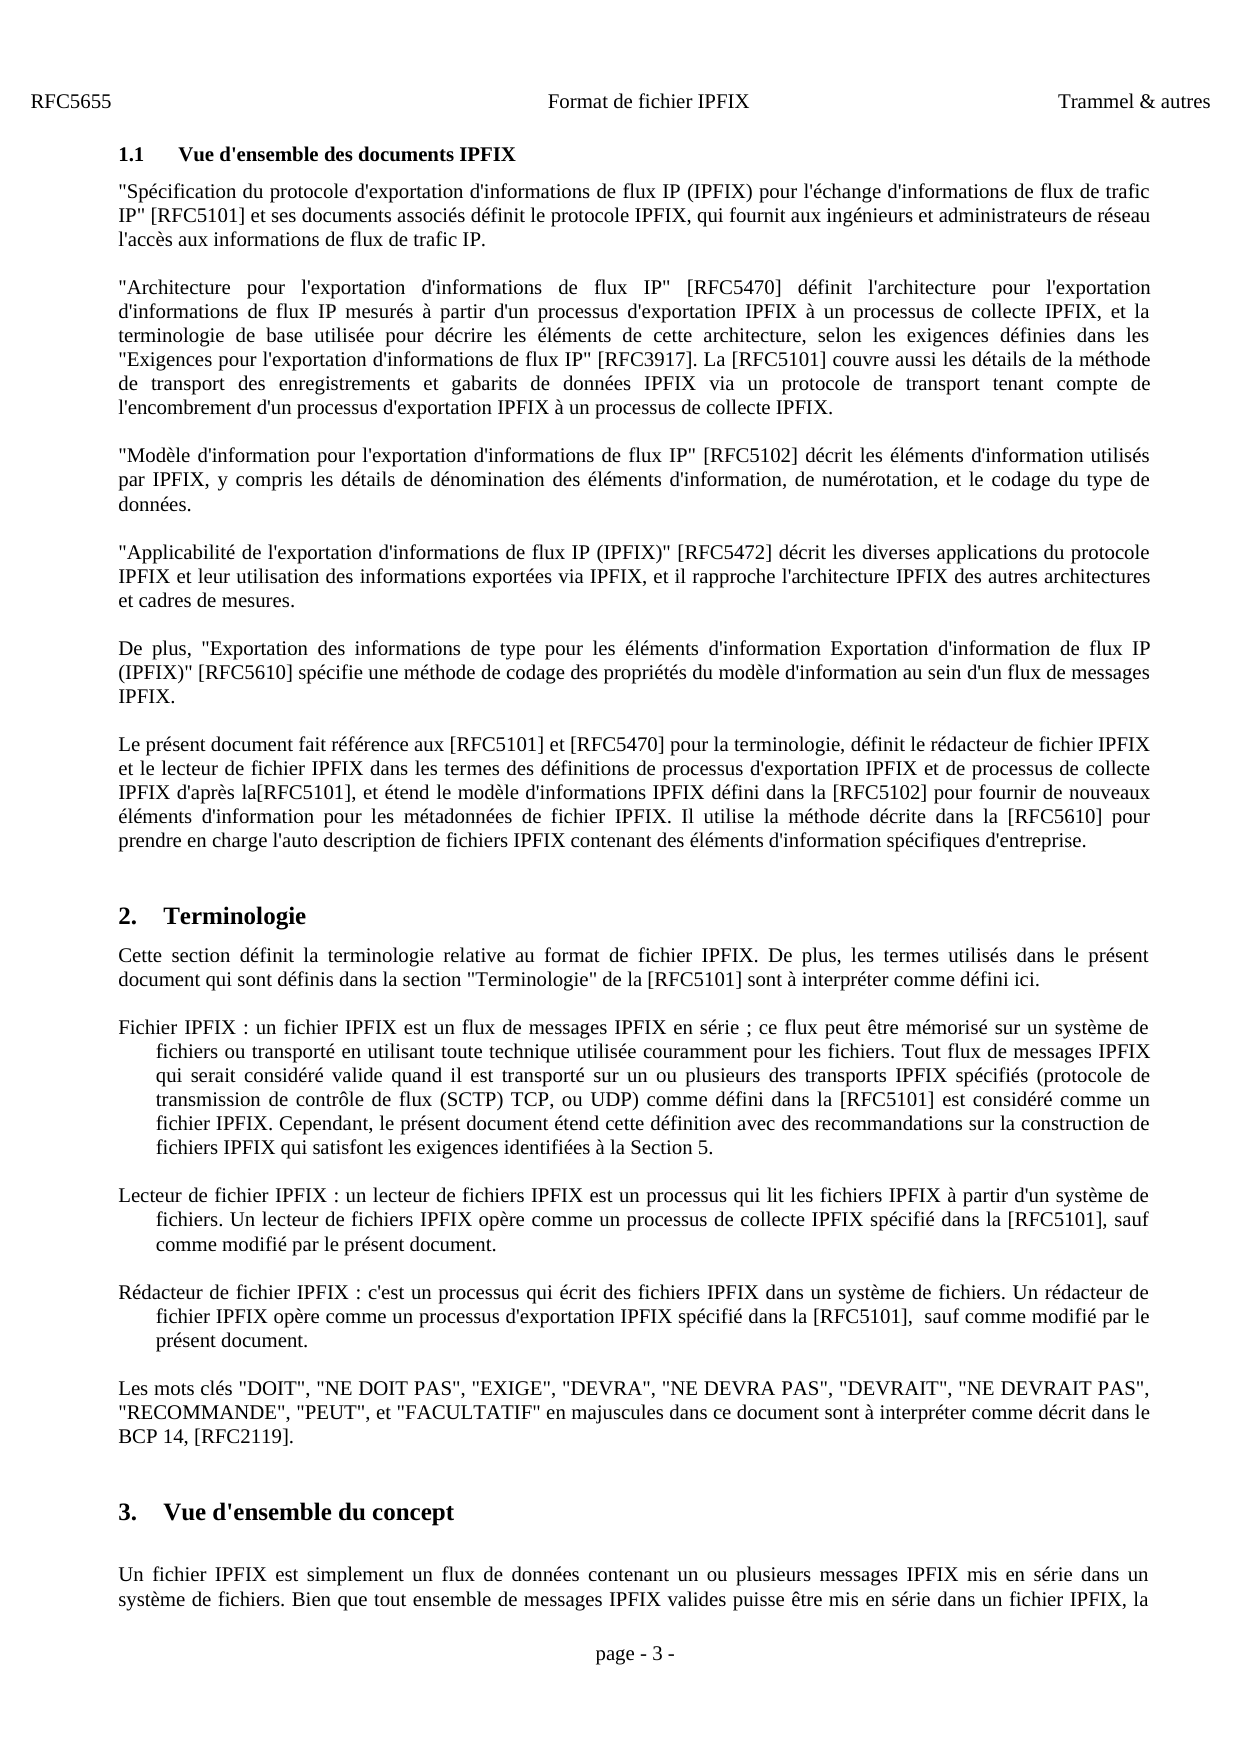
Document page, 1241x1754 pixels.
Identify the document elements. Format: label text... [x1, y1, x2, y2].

text De plus, "Exportation des informations de type pour les éléments d'information Exportation d'information de flux IP (IPFIX)" [RFC5610] spécifie une méthode de codage des propriétés du modèle d'information au sein d'un flux de messages IPFIX. [118, 636, 1152, 708]
subtitle 1.1 Vue d'ensemble des documents IPFIX [118, 142, 1152, 166]
subtitle 2. Terminologie [118, 901, 1152, 930]
text "Modèle d'information pour l'exportation d'informations de flux IP" [RFC5102] décrit les éléments d'information utilisés par IPFIX, y compris les détails de dénomination des éléments d'information, de numérotation, et le codage du type de données. [118, 443, 1152, 516]
text "Architecture pour l'exportation d'informations de flux IP" [RFC5470] définit l'architecture pour l'exportation d'informations de flux IP mesurés à partir d'un processus d'exportation IPFIX à un processus de collecte IPFIX, et la terminologie de base utilisée pour décrire les éléments de cette architecture, selon les exigences définies dans les "Exigences pour l'exportation d'informations de flux IP" [RFC3917]. La [RFC5101] couvre aussi les détails de la méthode de transport des enregistrements et gabarits de données IPFIX via un protocole de transport tenant compte de l'encombrement d'un processus d'exportation IPFIX à un processus de collecte IPFIX. [118, 275, 1152, 419]
text Les mots clés "DOIT", "NE DOIT PAS", "EXIGE", "DEVRA", "NE DEVRA PAS", "DEVRAIT", "NE DEVRAIT PAS", "RECOMMANDE", "PEUT", et "FACULTATIF" en majuscules dans ce document sont à interpréter comme décrit dans le BCP 14, [RFC2119]. [118, 1376, 1152, 1448]
text "Applicabilité de l'exportation d'informations de flux IP (IPFIX)" [RFC5472] décrit les diverses applications du protocole IPFIX et leur utilisation des informations exportées via IPFIX, et il rapproche l'architecture IPFIX des autres architectures et cadres de mesures. [118, 539, 1152, 612]
text Un fichier IPFIX est simplement un flux de données contenant un ou plusieurs messages IPFIX mis en série dans un système de fichiers. Bien que tout ensemble de messages IPFIX valides puisse être mis en série dans un fichier IPFIX, la [118, 1562, 1152, 1611]
text Rédacteur de fichier IPFIX : c'est un processus qui écrit des fichiers IPFIX dans un système de fichiers. Un rédacteur de fichier IPFIX opère comme un processus d'exportation IPFIX spécifié dans la [RFC5101], sauf comme modifié par le présent document. [118, 1279, 1152, 1352]
text Lecteur de fichier IPFIX : un lecteur de fichiers IPFIX est un processus qui lit les fichiers IPFIX à partir d'un système de fichiers. Un lecteur de fichiers IPFIX opère comme un processus de collecte IPFIX spécifié dans la [RFC5101], sauf comme modifié par le présent document. [118, 1183, 1152, 1256]
text Le présent document fait référence aux [RFC5101] et [RFC5470] pour la terminologie, définit le rédacteur de fichier IPFIX et le lecteur de fichier IPFIX dans les termes des définitions de processus d'exportation IPFIX et de processus de collecte IPFIX d'après la[RFC5101], et étend le modèle d'informations IPFIX défini dans la [RFC5102] pour fournir de nouveaux éléments d'information pour les métadonnées de fichier IPFIX. Il utilise la méthode décrite dans la [RFC5610] pour prendre en charge l'auto description de fichiers IPFIX contenant des éléments d'information spécifiques d'entreprise. [118, 732, 1152, 852]
text Cette section définit la terminologie relative au format de fichier IPFIX. De plus, les termes utilisés dans le présent document qui sont définis dans la section "Terminologie" de la [RFC5101] sont à interpréter comme défini ici. [118, 943, 1152, 991]
text "Spécification du protocole d'exportation d'informations de flux IP (IPFIX) pour l'échange d'informations de flux de trafic IP" [RFC5101] et ses documents associés définit le protocole IPFIX, qui fournit aux ingénieurs et administrateurs de réseau l'accès aux informations de flux de trafic IP. [118, 179, 1152, 251]
subtitle 3. Vue d'ensemble du concept [118, 1497, 1152, 1526]
text Fichier IPFIX : un fichier IPFIX est un flux de messages IPFIX en série ; ce flux peut être mémorisé sur un système de fichiers ou transporté en utilisant toute technique utilisée couramment pour les fichiers. Tout flux de messages IPFIX qui serait considéré valide quand il est transporté sur un ou plusieurs des transports IPFIX spécifiés (protocole de transmission de contrôle de flux (SCTP) TCP, ou UDP) comme défini dans la [RFC5101] est considéré comme un fichier IPFIX. Cependant, le présent document étend cette définition avec des recommandations sur la construction de fichiers IPFIX qui satisfont les exigences identifiées à la Section 5. [118, 1015, 1152, 1159]
